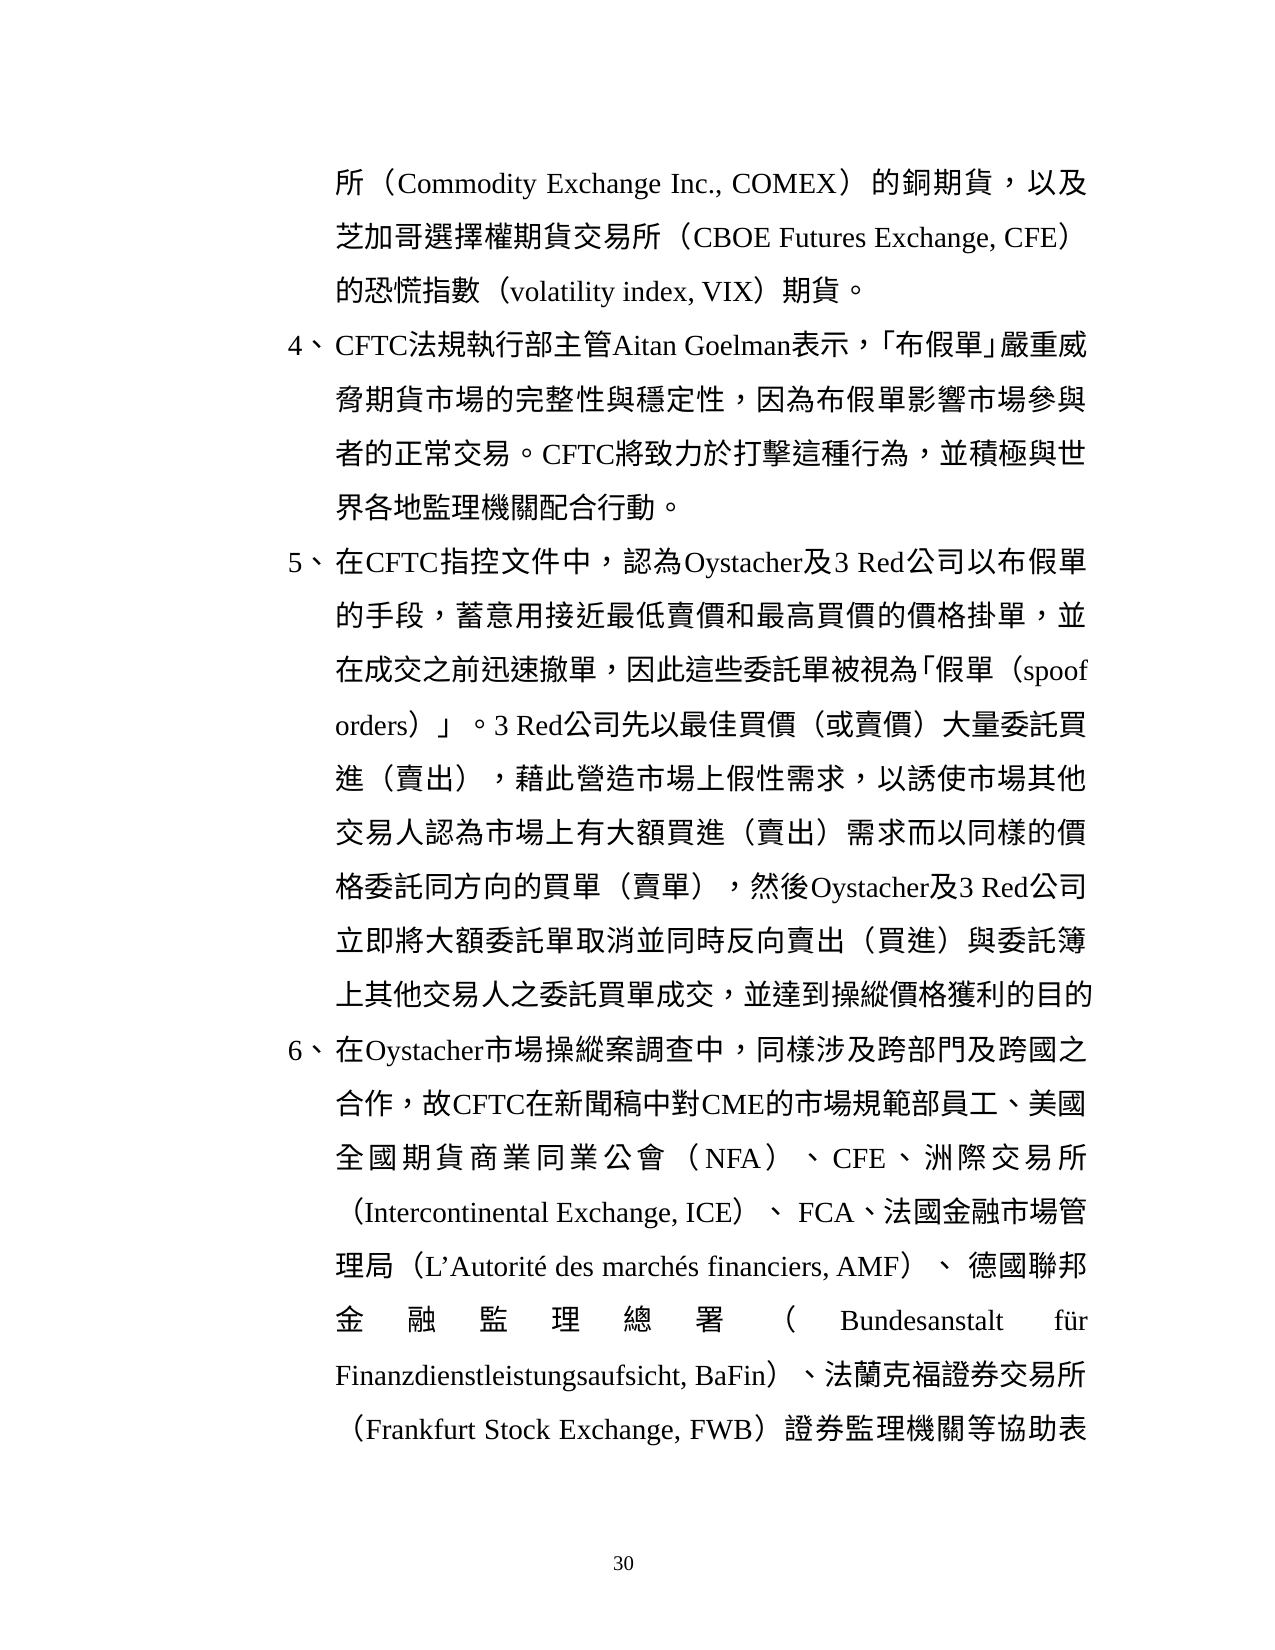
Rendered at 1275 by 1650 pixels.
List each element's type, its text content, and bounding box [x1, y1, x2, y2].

list CFTC法規執行部主管Aitan Goelman表示，「布假單」嚴重威脅期貨市場的完整性與穩定性，因為布假單影響市場參與者的正常交易。CFTC將致力於打擊這種行為，並積極與世界各地監理機關配合行動。 [288, 312, 1088, 529]
list 在CFTC指控文件中，認為Oystacher及3 Red公司以布假單的手段，蓄意用接近最低賣價和最高買價的價格掛單，並在成交之前迅速撤單，因此這些委託單被視為「假單（spoof orders）」。3 Red公司先以最佳買價（或賣價）大量委託買進（賣出），藉此營造市場上假性需求，以誘使市場其他交易人認為市場上有大額買進（賣出）需求而以同樣的價格委託同方向的買單（賣單），然後Oystacher及3 Red公司立即將大額委託單取消並同時反向賣出（買進）與委託簿上其他交易人之委託買單成交，並達到操縱價格獲利的目的。 [288, 529, 1088, 1017]
list 在Oystacher市場操縱案調查中，同樣涉及跨部門及跨國之合作，故CFTC在新聞稿中對CME的市場規範部員工、美國全國期貨商業同業公會（NFA）、CFE、洲際交易所（Intercontinental Exchange, ICE）、 FCA、法國金融市場管理局（L’Autorité des marchés financiers, AMF）、 德國聯邦金融監理總署（Bundesanstalt für Finanzdienstleistungsaufsicht, BaFin）、法蘭克福證券交易所（Frankfurt Stock Exchange, FWB）證券監理機關等協助表 [288, 1017, 1088, 1450]
list 所（Commodity Exchange Inc., COMEX）的銅期貨，以及芝加哥選擇權期貨交易所（CBOE Futures Exchange, CFE）的恐慌指數（volatility index, VIX）期貨。 [288, 150, 1088, 312]
